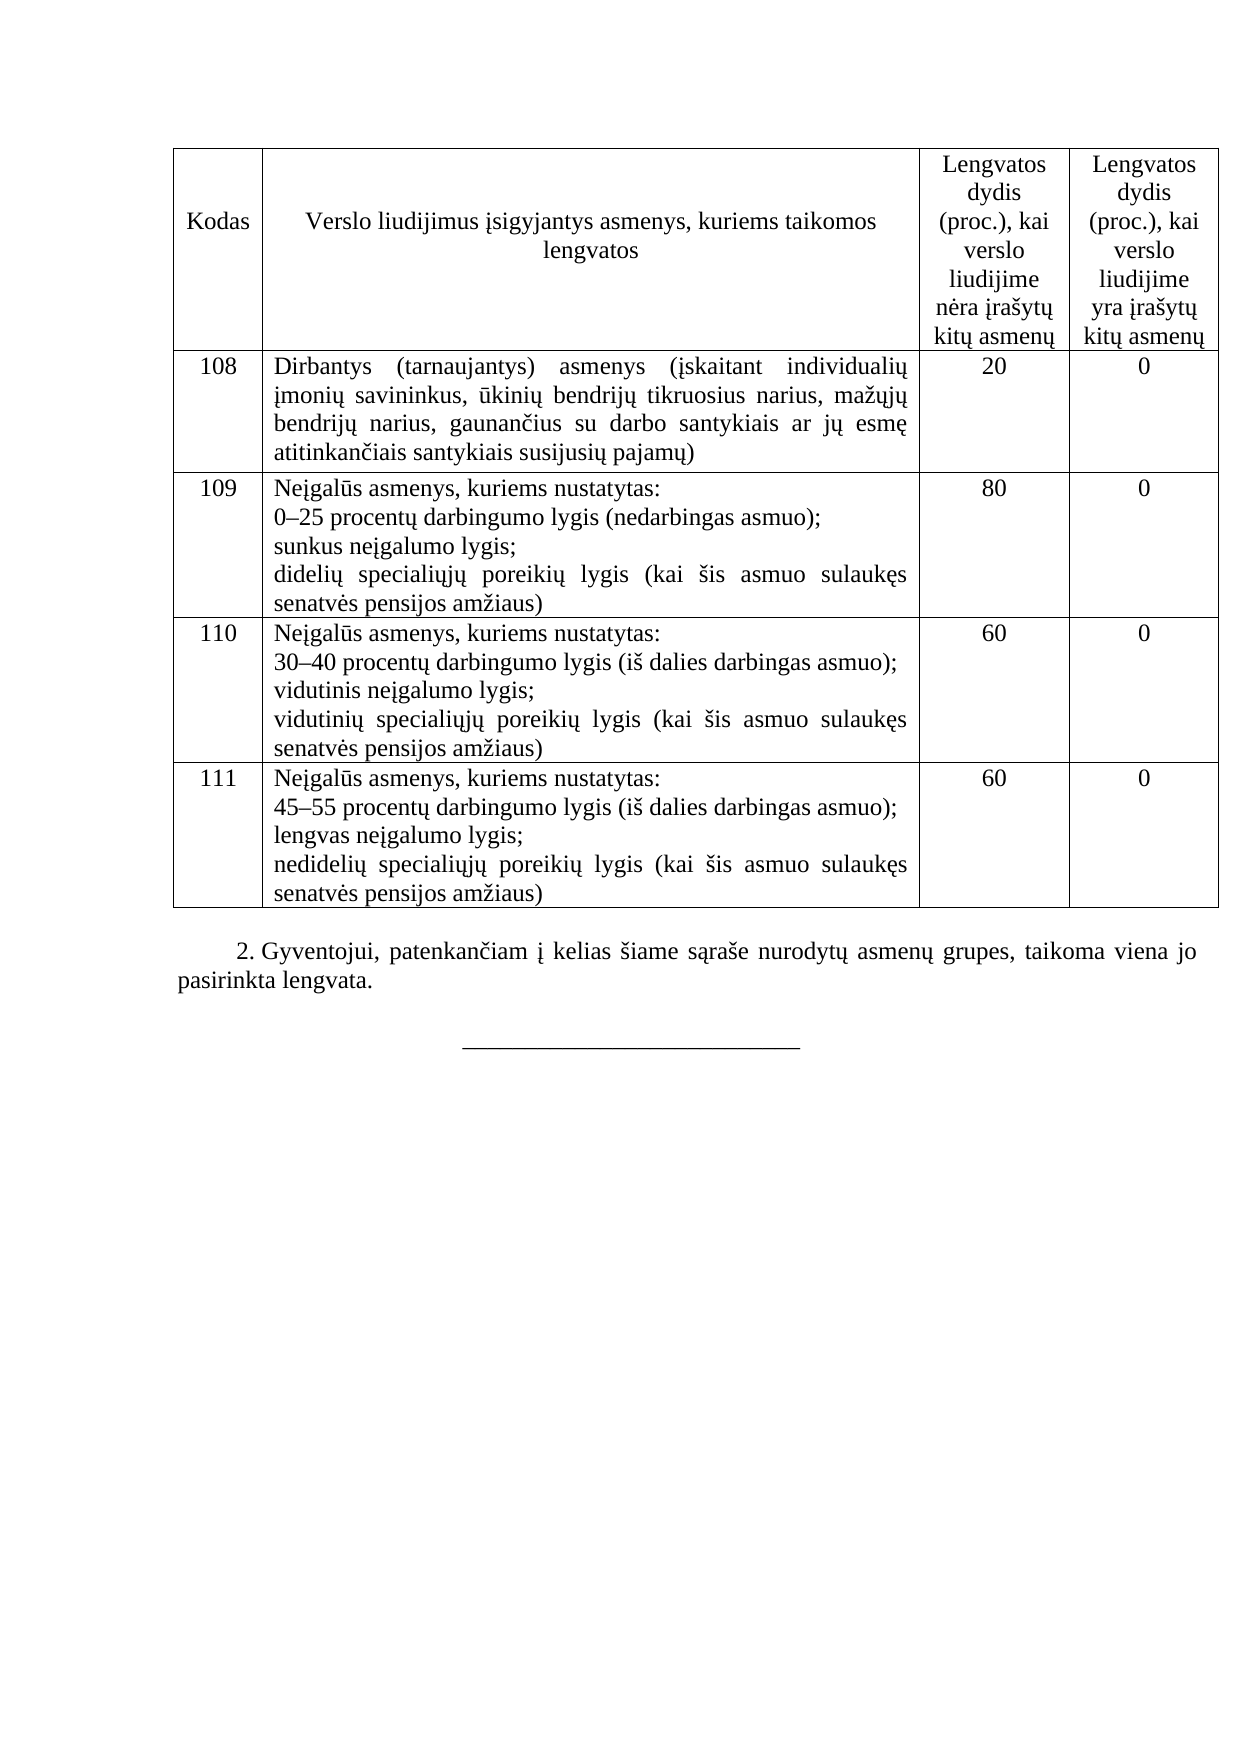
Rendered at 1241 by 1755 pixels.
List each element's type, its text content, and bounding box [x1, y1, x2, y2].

table_cell 0 [1070, 351, 1218, 472]
table_cell Neįgalūs asmenys, kuriems nustatytas: 30–40 procentų darbingumo lygis (iš dalies darbingas asmuo); vidutinis neįgalumo lygis; vidutinių specialiųjų poreikių lygis (kai šis asmuo sulaukęs senatvės pensijos amžiaus) [263, 618, 919, 762]
table_header Kodas [174, 149, 262, 350]
table_cell Dirbantys (tarnaujantys) asmenys (įskaitant individualių įmonių savininkus, ūkinių bendrijų tikruosius narius, mažųjų bendrijų narius, gaunančius su darbo santykiais ar jų esmę atitinkančiais santykiais susijusių pajamų) [263, 351, 919, 472]
table_cell 60 [920, 618, 1069, 762]
table_cell 0 [1070, 763, 1218, 907]
table_cell 0 [1070, 473, 1218, 617]
table_cell 80 [920, 473, 1069, 617]
table_cell 108 [174, 351, 262, 472]
table_cell 60 [920, 763, 1069, 907]
table_header Lengvatos dydis (proc.), kai verslo liudijime yra įrašytų kitų asmenų [1070, 149, 1218, 350]
table_cell Neįgalūs asmenys, kuriems nustatytas: 45–55 procentų darbingumo lygis (iš dalies darbingas asmuo); lengvas neįgalumo lygis; nedidelių specialiųjų poreikių lygis (kai šis asmuo sulaukęs senatvės pensijos amžiaus) [263, 763, 919, 907]
table_cell 109 [174, 473, 262, 617]
table_cell 110 [174, 618, 262, 762]
table_cell 20 [920, 351, 1069, 472]
table_cell 0 [1070, 618, 1218, 762]
text 2. Gyventojui, patenkančiam į kelias šiame sąraše nurodytų asmenų grupes, taikoma viena jo pasirinkta lengvata. [177, 936, 1198, 994]
table_header Lengvatos dydis (proc.), kai verslo liudijime nėra įrašytų kitų asmenų [920, 149, 1069, 350]
table_header Verslo liudijimus įsigyjantys asmenys, kuriems taikomos lengvatos [263, 149, 919, 350]
table_cell Neįgalūs asmenys, kuriems nustatytas: 0–25 procentų darbingumo lygis (nedarbingas asmuo); sunkus neįgalumo lygis; didelių specialiųjų poreikių lygis (kai šis asmuo sulaukęs senatvės pensijos amžiaus) [263, 473, 919, 617]
table_cell 111 [174, 763, 262, 907]
text ___________________________ [65, 1023, 1198, 1051]
